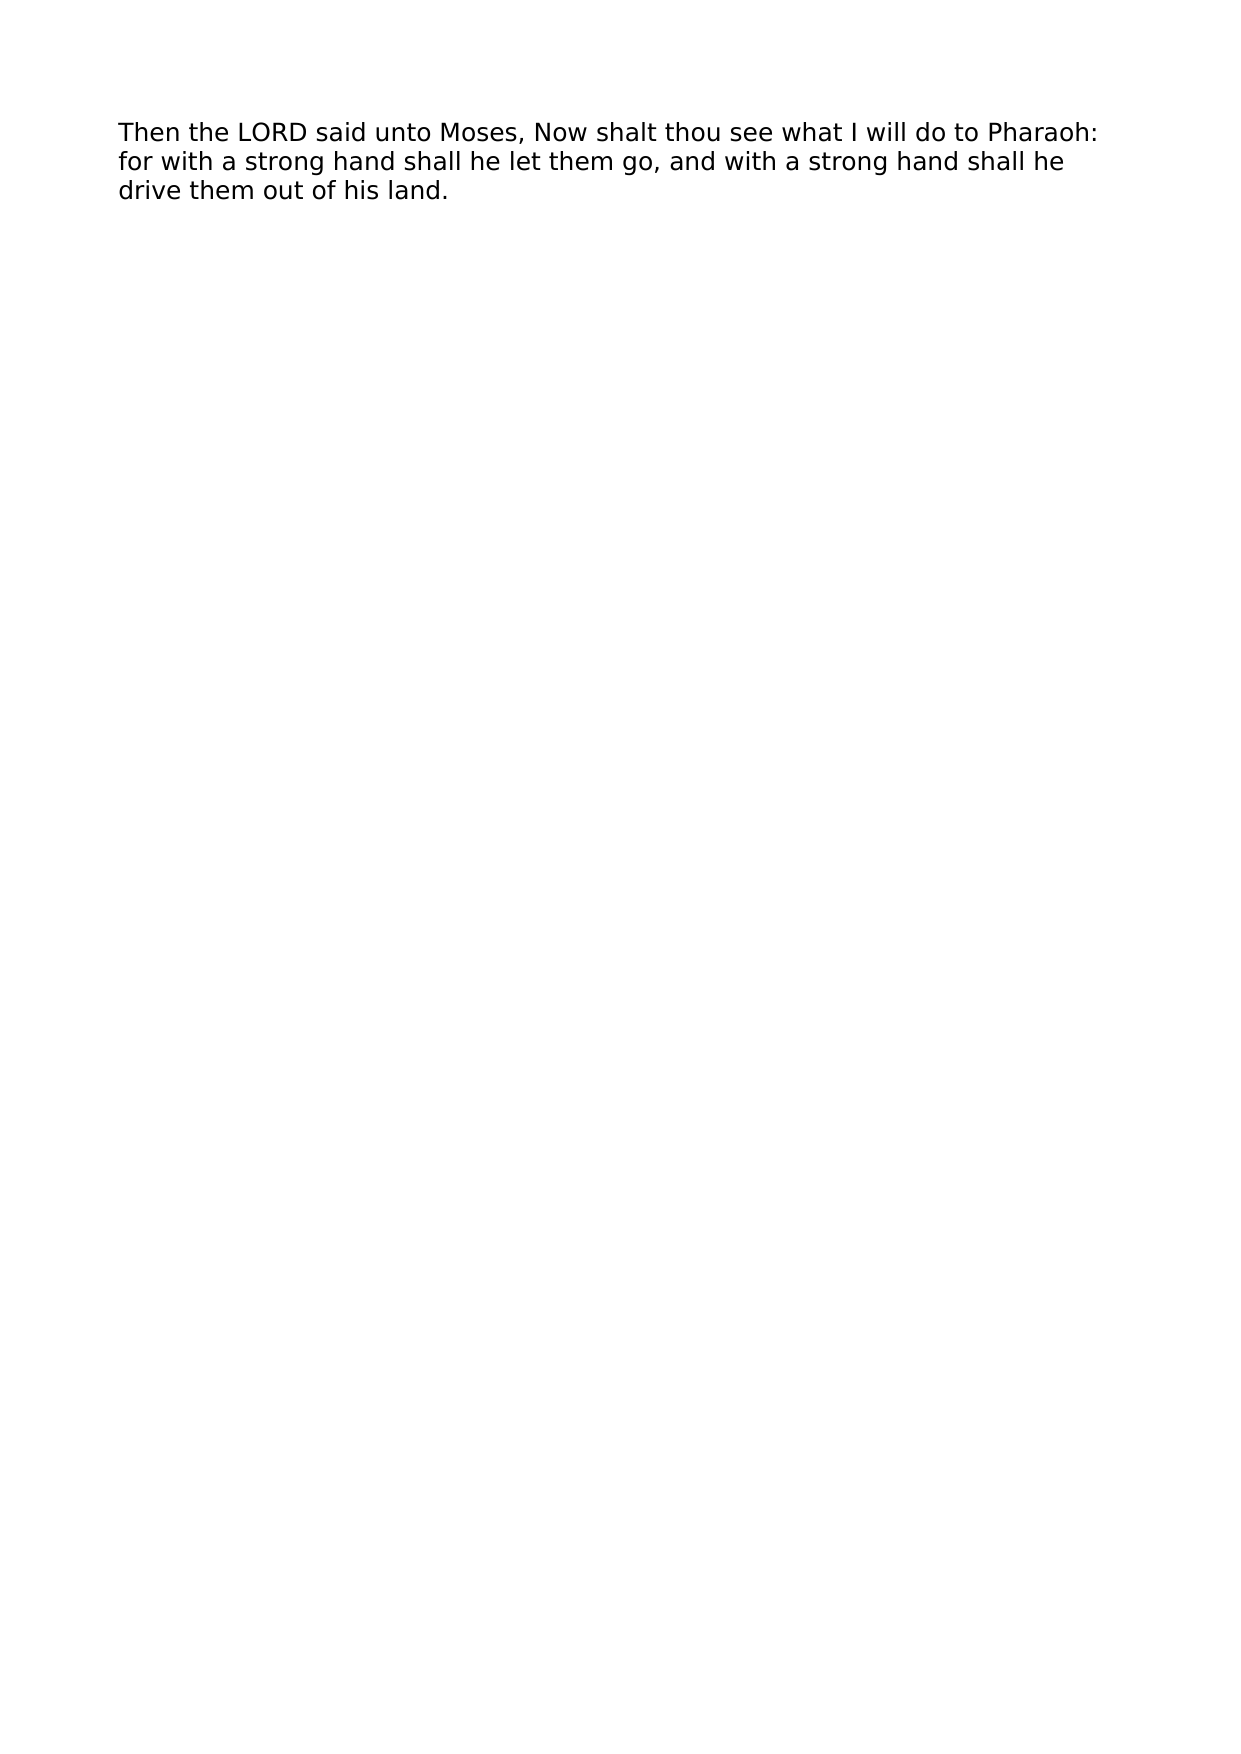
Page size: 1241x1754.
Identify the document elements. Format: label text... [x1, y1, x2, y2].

text Then the LORD said unto Moses, Now shalt thou see what I will do to Pharaoh: for with a strong hand shall he let them go, and with a strong hand shall he drive them out of his land. [118, 118, 1122, 206]
